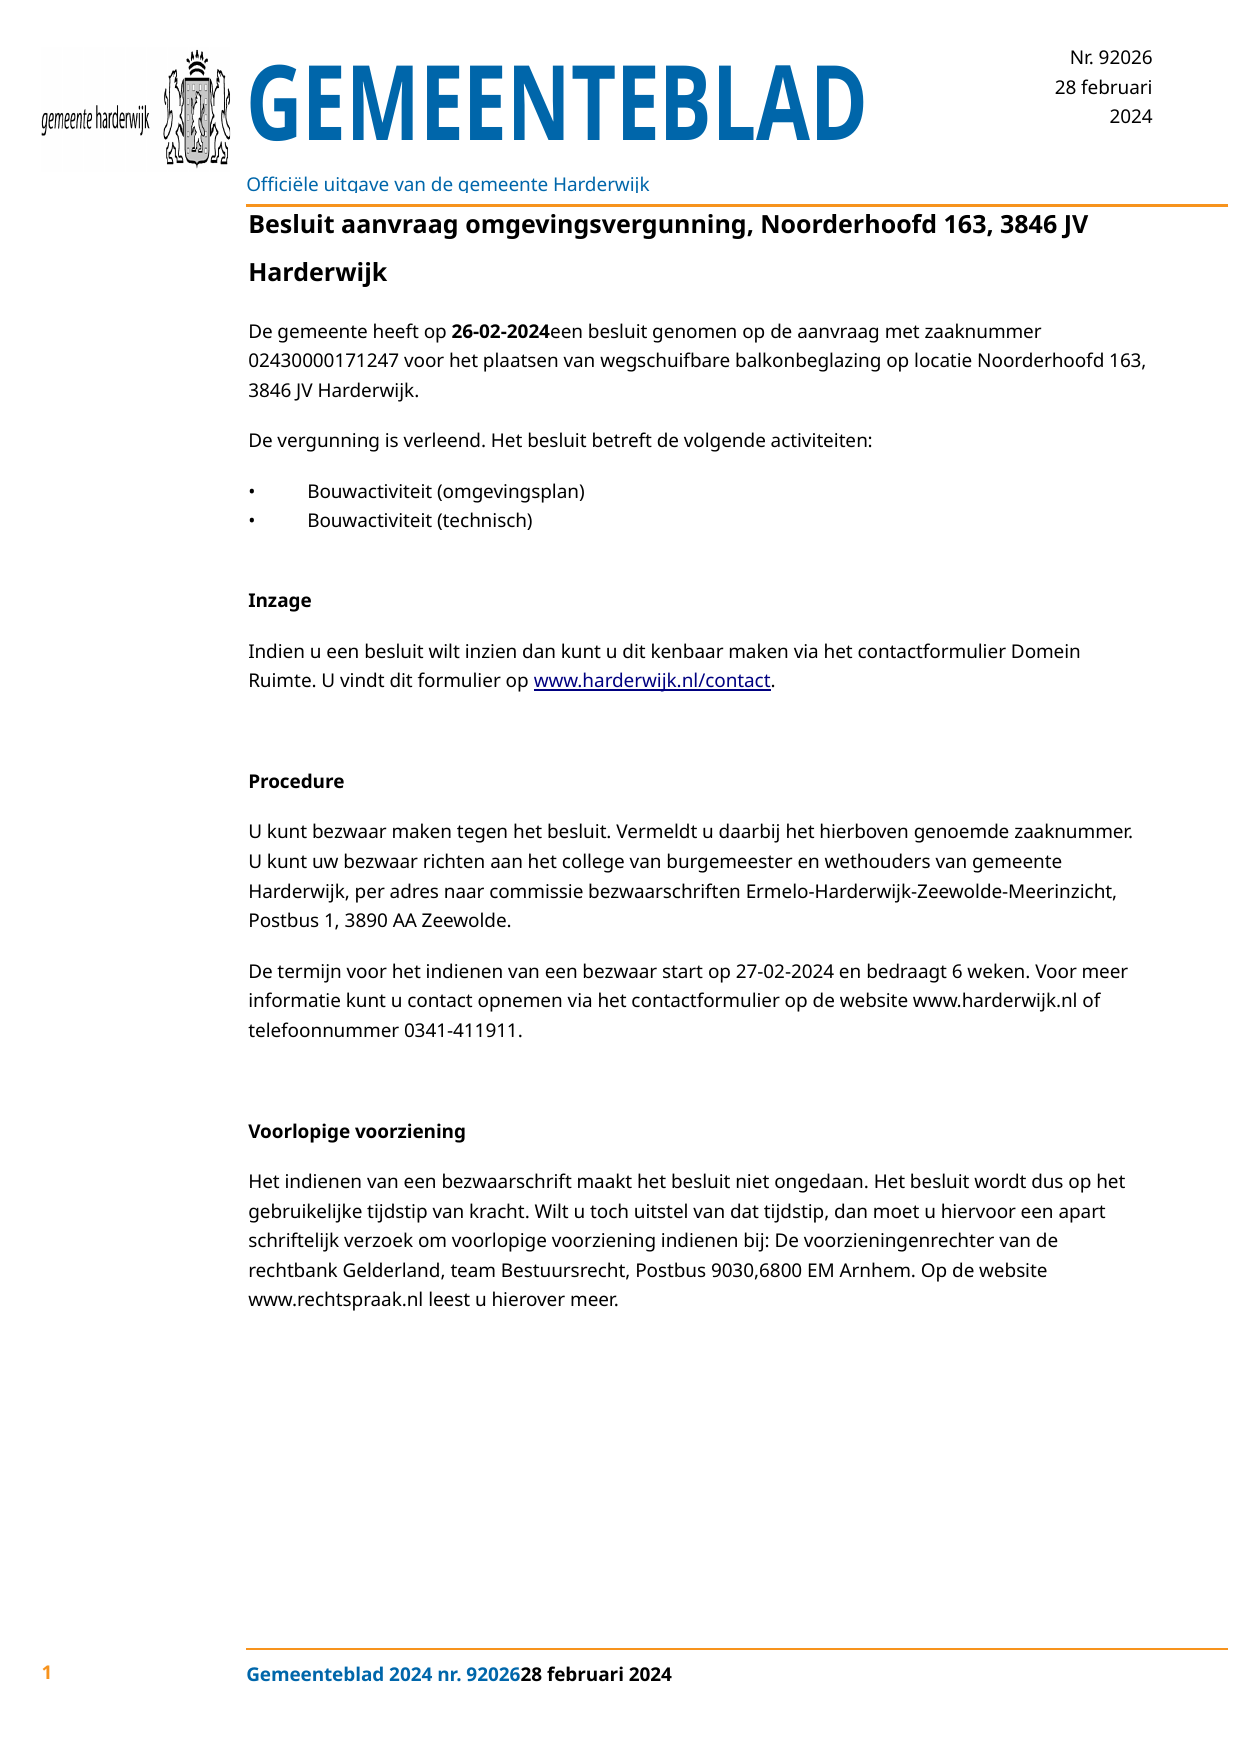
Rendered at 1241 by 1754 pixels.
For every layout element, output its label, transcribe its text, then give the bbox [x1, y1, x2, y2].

text U kunt bezwaar maken tegen het besluit. Vermeldt u daarbij het hierboven genoemde zaaknummer. U kunt uw bezwaar richten aan het college van burgemeester en wethouders van gemeente Harderwijk, per adres naar commissie bezwaarschriften Ermelo-Harderwijk-Zeewolde-Meerinzicht, Postbus 1, 3890 AA Zeewolde. [248, 819, 1152, 933]
text Inzage [248, 587, 1152, 613]
list Bouwactiviteit (technisch) [248, 507, 1152, 533]
list Bouwactiviteit (omgevingsplan) [248, 478, 1152, 504]
text De gemeente heeft op 26-02-2024een besluit genomen op de aanvraag met zaaknummer 02430000171247 voor het plaatsen van wegschuifbare balkonbeglazing op locatie Noorderhoofd 163, 3846 JV Harderwijk. [248, 318, 1152, 403]
text Voorlopige voorziening [248, 1118, 1152, 1144]
text De vergunning is verleend. Het besluit betreft de volgende activiteiten: [248, 427, 1152, 453]
picture [41, 47, 231, 172]
text Indien u een besluit wilt inzien dan kunt u dit kenbaar maken via het contactformulier Domein Ruimte. U vindt dit formulier op www.harderwijk.nl/contact. [248, 638, 1152, 693]
text Procedure [248, 768, 1152, 794]
text Het indienen van een bezwaarschrift maakt het besluit niet ongedaan. Het besluit wordt dus op het gebruikelijke tijdstip van kracht. Wilt u toch uitstel van dat tijdstip, dan moet u hiervoor een apart schriftelijk verzoek om voorlopige voorziening indienen bij: De voorzieningenrechter van de rechtbank Gelderland, team Bestuursrecht, Postbus 9030,6800 EM Arnhem. Op de website www.rechtspraak.nl leest u hierover meer. [248, 1168, 1152, 1312]
text Besluit aanvraag omgevingsvergunning, Noorderhoofd 163, 3846 JV Harderwijk [248, 207, 1152, 288]
text De termijn voor het indienen van een bezwaar start op 27-02-2024 en bedraagt 6 weken. Voor meer informatie kunt u contact opnemen via het contactformulier op de website www.harderwijk.nl of telefoonnummer 0341-411911. [248, 958, 1152, 1043]
